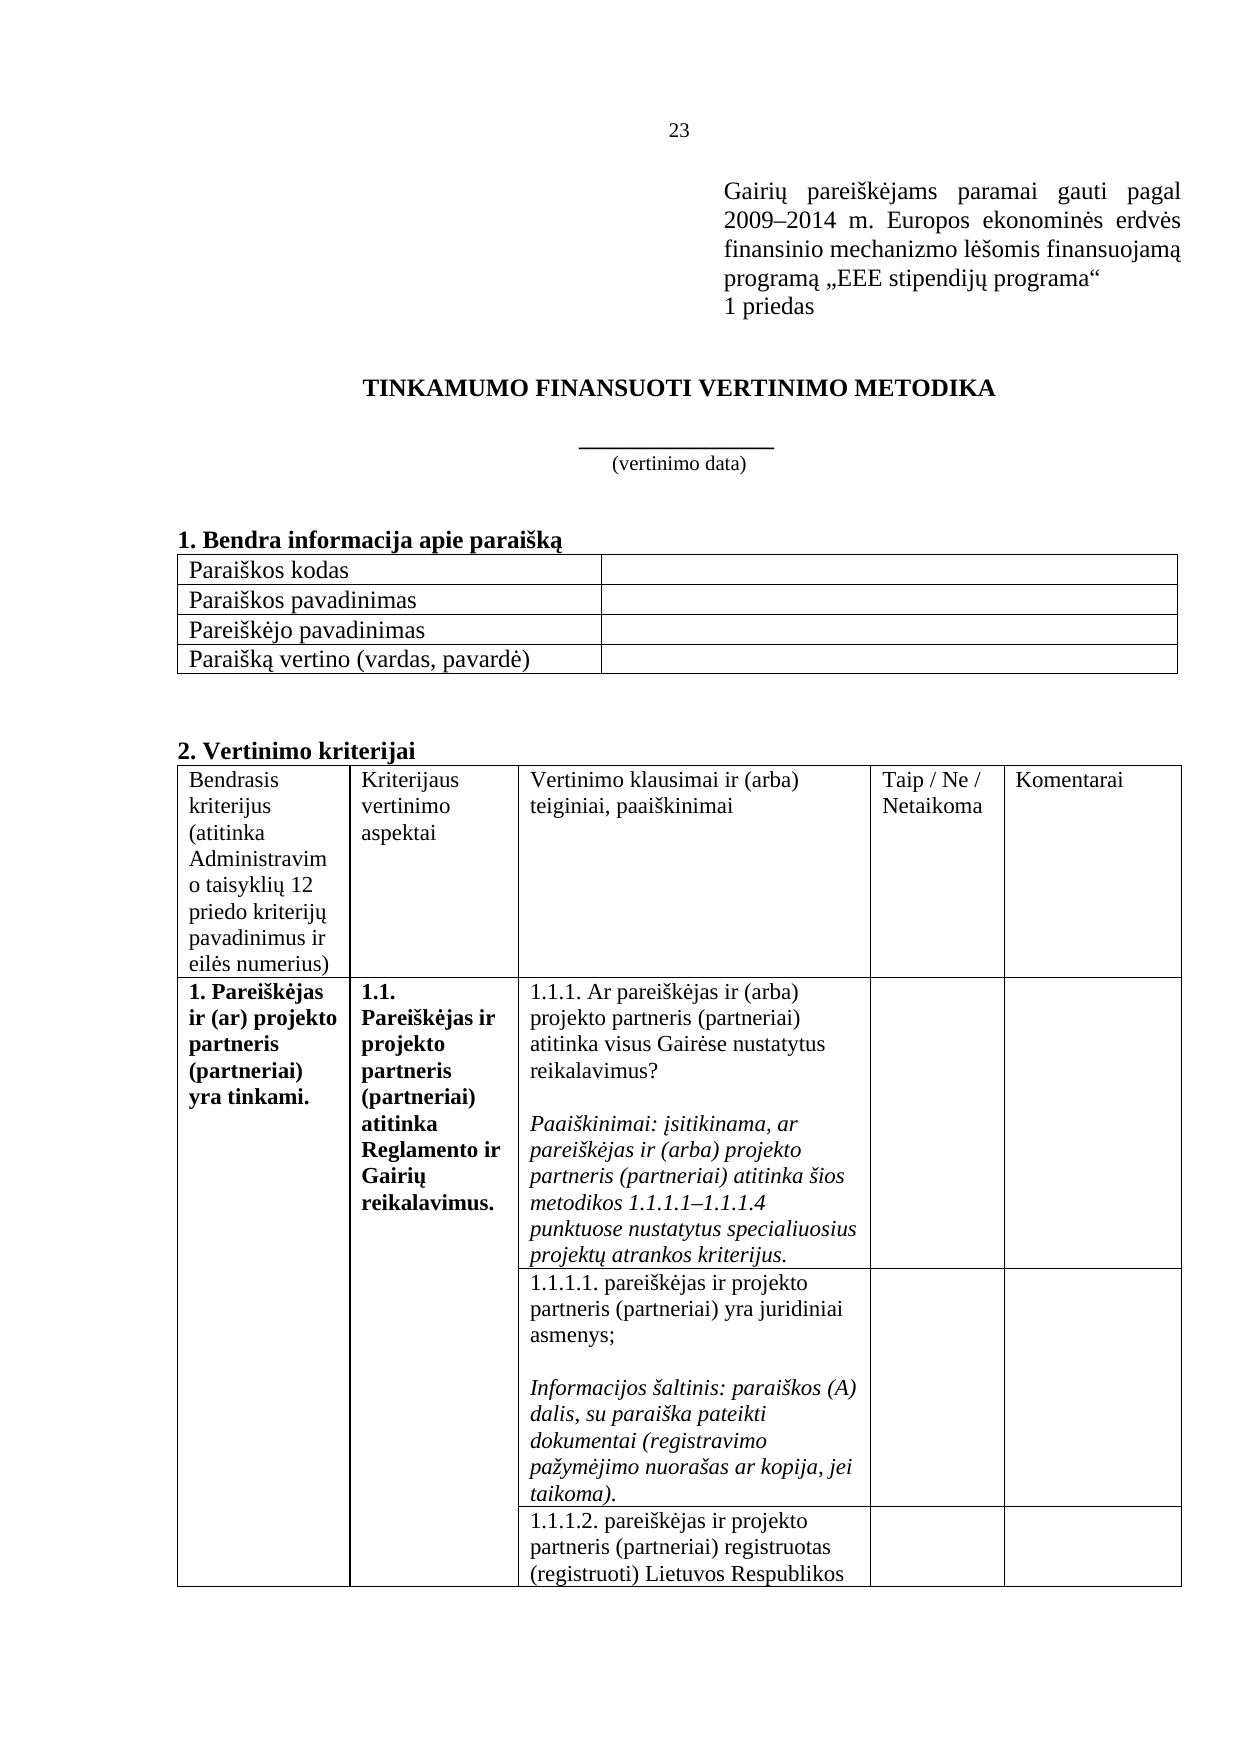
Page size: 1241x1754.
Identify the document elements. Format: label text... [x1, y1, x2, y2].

table_cell 1.1.1.1. pareiškėjas ir projekto partneris (partneriai) yra juridiniai asmenys; Informacijos šaltinis: paraiškos (A) dalis, su paraiška pateikti dokumentai (registravimo pažymėjimo nuorašas ar kopija, jei taikoma). [519, 1269, 870, 1506]
table_header Taip / Ne / Netaikoma [871, 766, 1004, 977]
table_cell [1005, 1507, 1181, 1586]
table_cell [602, 585, 1177, 614]
table_cell [871, 978, 1004, 1268]
table_cell 1.1.1.2. pareiškėjas ir projekto partneris (partneriai) registruotas (registruoti) Lietuvos Respublikos [519, 1507, 870, 1586]
table_header Komentarai [1005, 766, 1181, 977]
table_cell 1. Pareiškėjas ir (ar) projekto partneris (partneriai) yra tinkami. [178, 978, 349, 1586]
table_header Kriterijaus vertinimo aspektai [351, 766, 518, 977]
text 1. Bendra informacija apie paraišką [177, 525, 1181, 554]
table_cell [1005, 1269, 1181, 1506]
table_header Vertinimo klausimai ir (arba) teiginiai, paaiškinimai [519, 766, 870, 977]
table_header [602, 555, 1177, 584]
table_cell 1.1.1. Ar pareiškėjas ir (arba) projekto partneris (partneriai) atitinka visus Gairėse nustatytus reikalavimus? Paaiškinimai: įsitikinama, ar pareiškėjas ir (arba) projekto partneris (partneriai) atitinka šios metodikos 1.1.1.1–1.1.1.4 punktuose nustatytus specialiuosius projektų atrankos kriterijus. [519, 978, 870, 1268]
text 1 priedas [723, 291, 1181, 320]
text 2. Vertinimo kriterijai [177, 736, 1181, 765]
text (vertinimo data) [177, 451, 1181, 475]
table_cell [1005, 978, 1181, 1268]
table_cell [602, 615, 1177, 643]
table_header Bendrasis kriterijus (atitinka Administravimo taisyklių 12 priedo kriterijų pavadinimus ir eilės numerius) [178, 766, 349, 977]
text Gairių pareiškėjams paramai gauti pagal 2009–2014 m. Europos ekonominės erdvės finansinio mechanizmo lėšomis finansuojamą programą „EEE stipendijų programa“ [723, 176, 1181, 291]
table_cell [602, 645, 1177, 673]
table_cell [871, 1507, 1004, 1586]
table_cell 1.1. Pareiškėjas ir projekto partneris (partneriai) atitinka Reglamento ir Gairių reikalavimus. [351, 978, 518, 1586]
table_cell [871, 1269, 1004, 1506]
text TINKAMUMO FINANSUOTI VERTINIMO METODIKA [177, 373, 1181, 402]
text _________________ [177, 425, 1181, 451]
